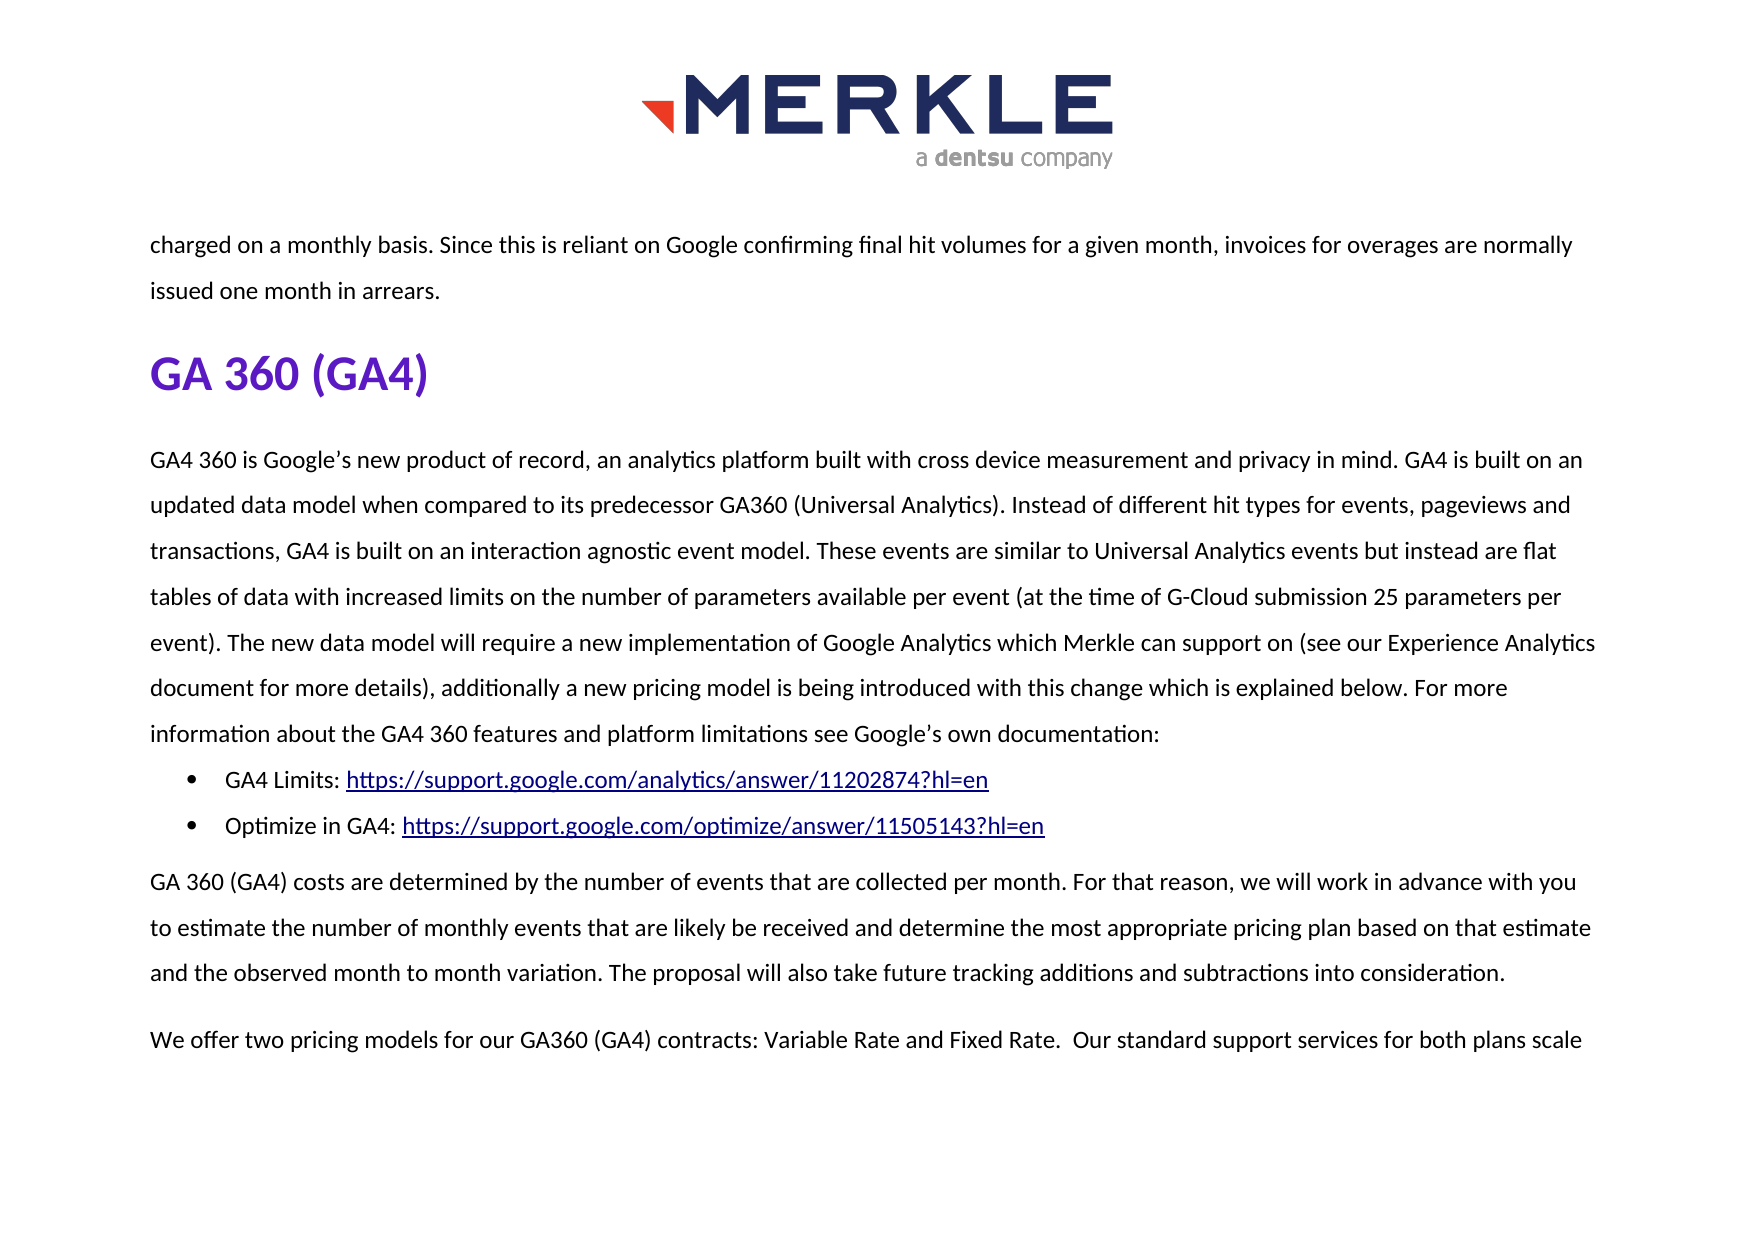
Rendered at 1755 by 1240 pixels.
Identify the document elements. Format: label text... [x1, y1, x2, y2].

text GA 360 (GA4) costs are determined by the number of events that are collected per month. For that reason, we will work in advance with you to estimate the number of monthly events that are likely be received and determine the most appropriate pricing plan based on that estimate and the observed month to month variation. The proposal will also take future tracking additions and subtractions into consideration. [150, 866, 1604, 988]
text We offer two pricing models for our GA360 (GA4) contracts: Variable Rate and Fixed Rate. Our standard support services for both plans scale [150, 1024, 1604, 1054]
text charged on a monthly basis. Since this is reliant on Google confirming final hit volumes for a given month, invoices for overages are normally issued one month in arrears. [150, 230, 1604, 306]
text GA4 360 is Google’s new product of record, an analytics platform built with cross device measurement and privacy in mind. GA4 is built on an updated data model when compared to its predecessor GA360 (Universal Analytics). Instead of different hit types for events, pageviews and transactions, GA4 is built on an interaction agnostic event model. These events are similar to Universal Analytics events but instead are flat tables of data with increased limits on the number of parameters available per event (at the time of G-Cloud submission 25 parameters per event). The new data model will require a new implementation of Google Analytics which Merkle can support on (see our Experience Analytics document for more details), additionally a new pricing model is being introduced with this change which is explained below. For more information about the GA4 360 features and platform limitations see Google’s own documentation: [150, 444, 1604, 749]
list GA4 Limits: https://support.google.com/analytics/answer/11202874?hl=en [187, 764, 1604, 794]
text GA 360 (GA4) [150, 342, 1604, 403]
list Optimize in GA4: https://support.google.com/optimize/answer/11505143?hl=en [187, 810, 1604, 840]
